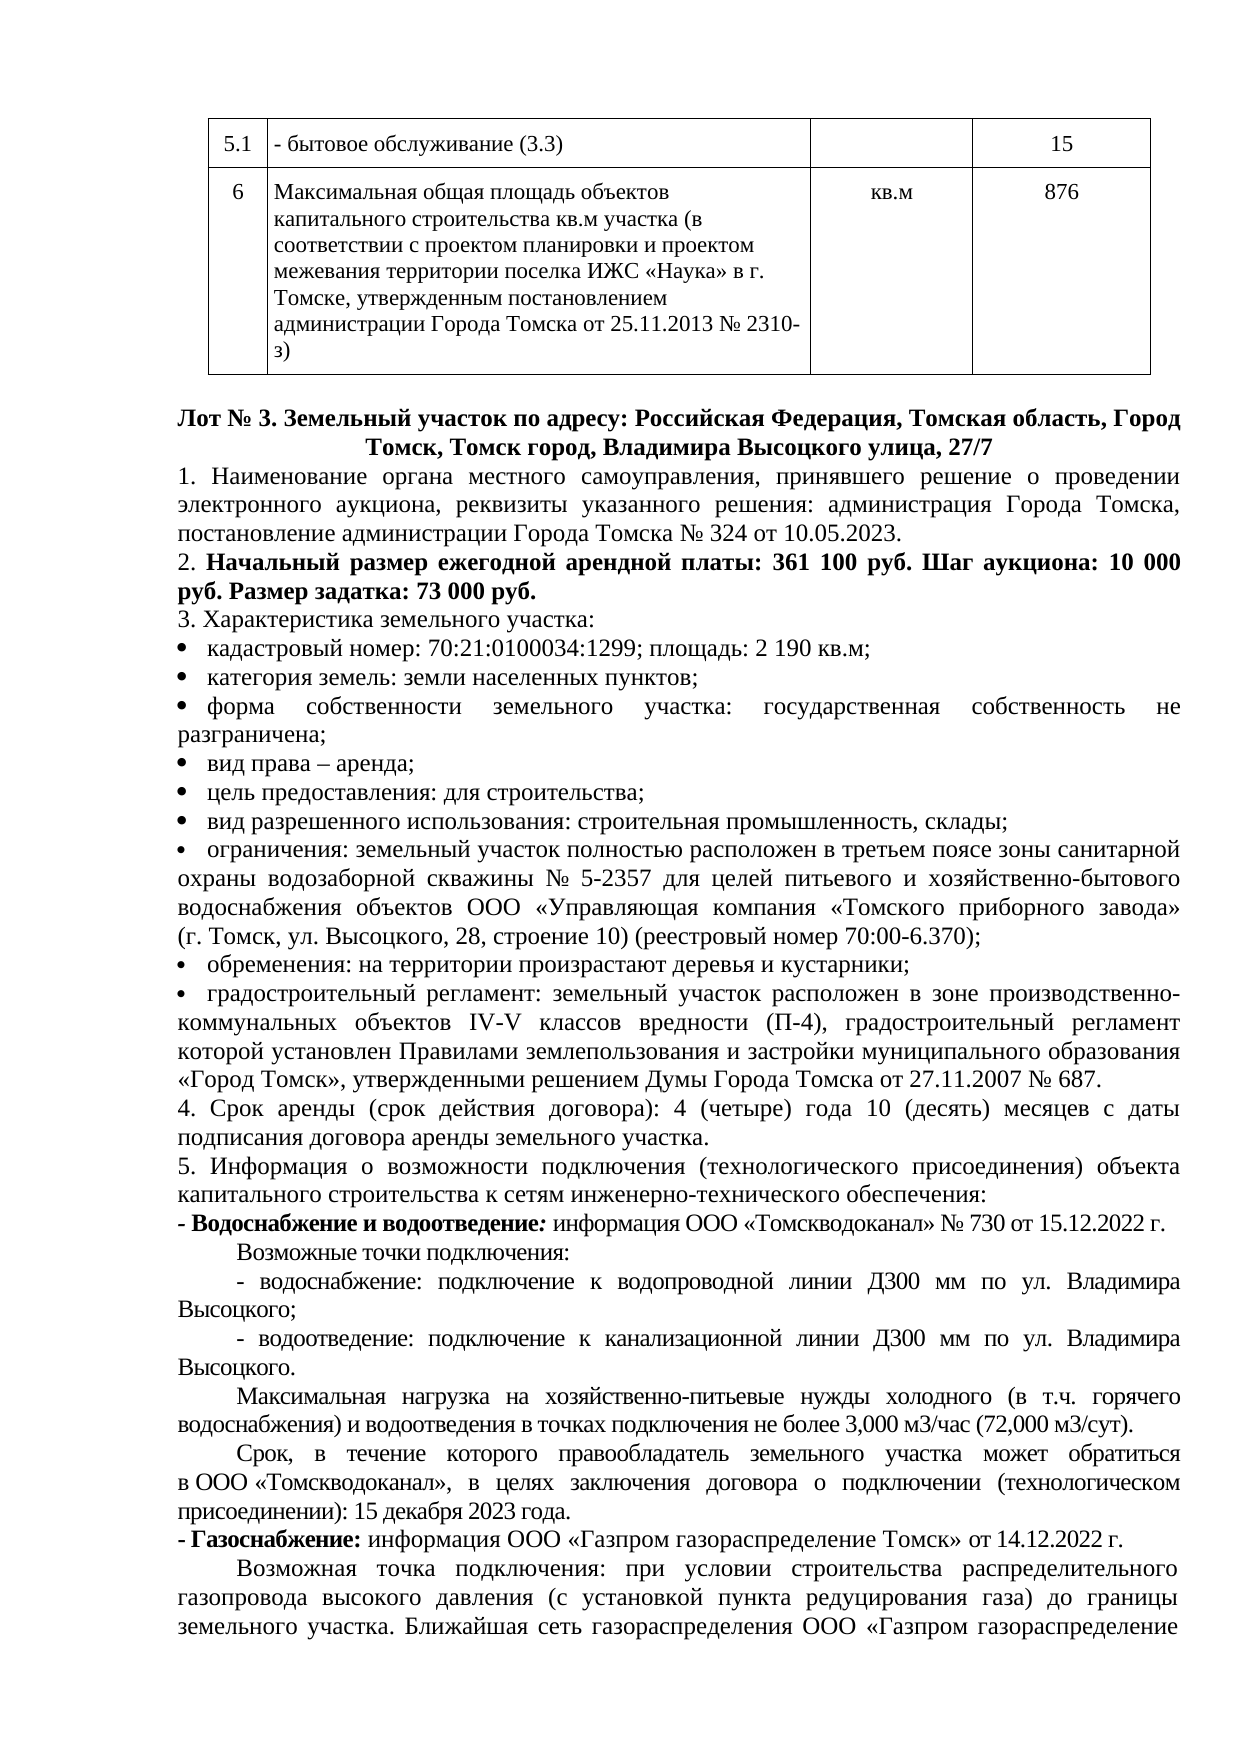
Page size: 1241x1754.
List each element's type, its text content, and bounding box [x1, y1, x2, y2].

table_cell 876 [973, 168, 1150, 373]
text Возможные точки подключения: [177, 1237, 1181, 1266]
text - водоснабжение: подключение к водопроводной линии Д300 мм по ул. Владимира Высоцкого; [177, 1266, 1181, 1323]
text 3. Характеристика земельного участка: [177, 604, 1181, 633]
list вид права – аренда; [177, 748, 1181, 777]
table_cell 15 [973, 119, 1150, 167]
table_cell кв.м [811, 168, 972, 373]
text - Газоснабжение: информация ООО «Газпром газораспределение Томск» от 14.12.2022 г. [177, 1524, 1179, 1553]
text Лот № 3. Земельный участок по адресу: Российская Федерация, Томская область, Город Томск, Томск город, Владимира Высоцкого улица, 27/7 [177, 403, 1181, 461]
table_cell Максимальная общая площадь объектов капитального строительства кв.м участка (в соответствии с проектом планировки и проектом межевания территории поселка ИЖС «Наука» в г. Томске, утвержденным постановлением администрации Города Томска от 25.11.2013 № 2310-з) [268, 168, 810, 373]
text 4. Срок аренды (срок действия договора): 4 (четыре) года 10 (десять) месяцев с даты подписания договора аренды земельного участка. [177, 1093, 1181, 1151]
table_cell 5.1 [209, 119, 267, 167]
list обременения: на территории произрастают деревья и кустарники; [177, 949, 1181, 978]
table_cell 6 [209, 168, 267, 373]
list цель предоставления: для строительства; [177, 777, 1181, 806]
list форма собственности земельного участка: государственная собственность не разграничена; [177, 691, 1181, 748]
list ограничения: земельный участок полностью расположен в третьем поясе зоны санитарной охраны водозаборной скважины № 5-2357 для целей питьевого и хозяйственно-бытового водоснабжения объектов ООО «Управляющая компания «Томского приборного завода» (г. Томск, ул. Высоцкого, 28, строение 10) (реестровый номер 70:00-6.370); [177, 834, 1181, 949]
text 5. Информация о возможности подключения (технологического присоединения) объекта капитального строительства к сетям инженерно-технического обеспечения: [177, 1151, 1181, 1208]
text 2. Начальный размер ежегодной арендной платы: 361 100 руб. Шаг аукциона: 10 000 руб. Размер задатка: 73 000 руб. [177, 547, 1181, 604]
text - Водоснабжение и водоотведение: информация ООО «Томскводоканал» № 730 от 15.12.2022 г. [177, 1208, 1181, 1237]
table_cell [811, 119, 972, 167]
text Возможная точка подключения: при условии строительства распределительного газопровода высокого давления (с установкой пункта редуцирования газа) до границы земельного участка. Ближайшая сеть газораспределения ООО «Газпром газораспределение [177, 1553, 1179, 1639]
text 1. Наименование органа местного самоуправления, принявшего решение о проведении электронного аукциона, реквизиты указанного решения: администрация Города Томска, постановление администрации Города Томска № 324 от 10.05.2023. [177, 461, 1181, 547]
list кадастровый номер: 70:21:0100034:1299; площадь: 2 190 кв.м; [177, 633, 1181, 662]
text Срок, в течение которого правообладатель земельного участка может обратиться в ООО «Томскводоканал», в целях заключения договора о подключении (технологическом присоединении): 15 декабря 2023 года. [177, 1438, 1181, 1524]
text Максимальная нагрузка на хозяйственно-питьевые нужды холодного (в т.ч. горячего водоснабжения) и водоотведения в точках подключения не более 3,000 м3/час (72,000 м3/сут). [177, 1381, 1181, 1438]
list вид разрешенного использования: строительная промышленность, склады; [177, 806, 1181, 834]
table_cell - бытовое обслуживание (3.3) [268, 119, 810, 167]
text - водоотведение: подключение к канализационной линии Д300 мм по ул. Владимира Высоцкого. [177, 1323, 1181, 1381]
list категория земель: земли населенных пунктов; [177, 662, 1181, 691]
list градостроительный регламент: земельный участок расположен в зоне производственно-коммунальных объектов IV-V классов вредности (П-4), градостроительный регламент которой установлен Правилами землепользования и застройки муниципального образования «Город Томск», утвержденными решением Думы Города Томска от 27.11.2007 № 687. [177, 978, 1181, 1093]
